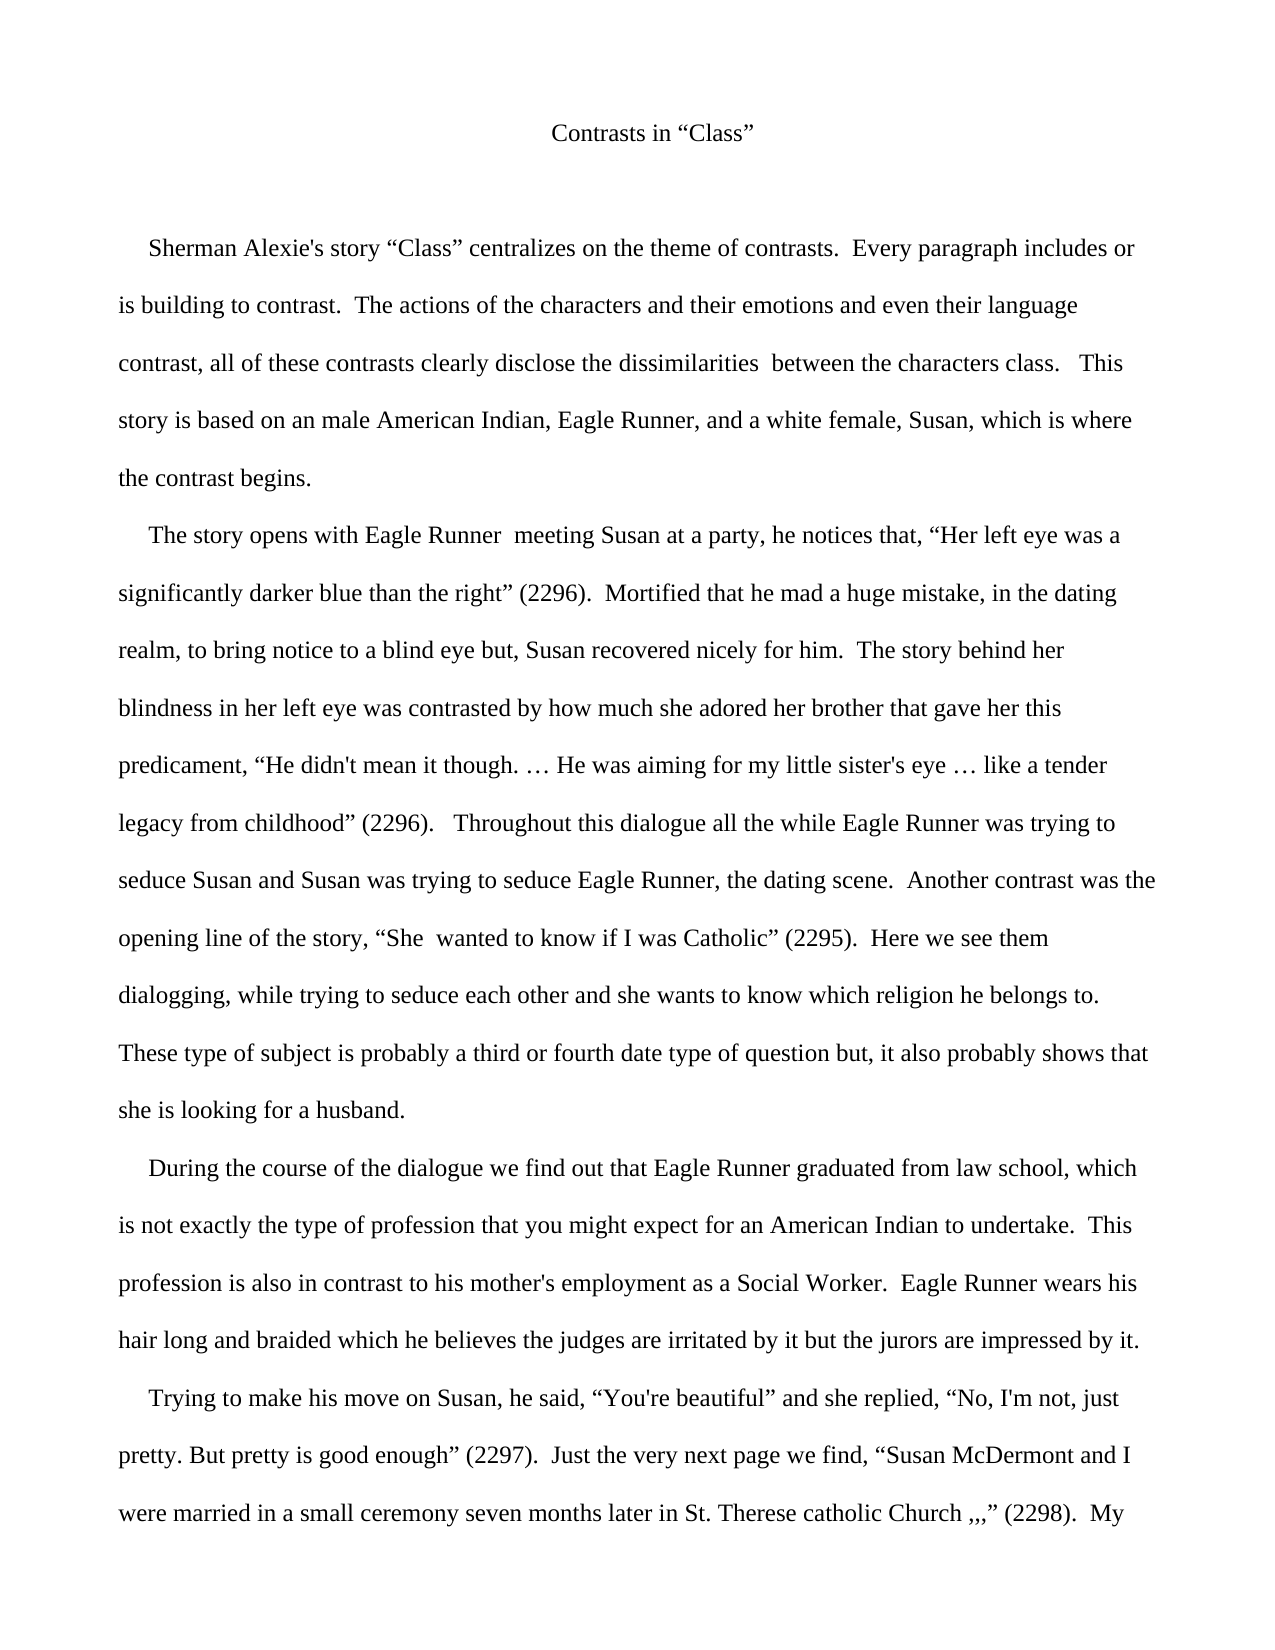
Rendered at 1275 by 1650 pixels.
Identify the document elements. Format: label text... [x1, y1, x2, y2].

text Contrasts in “Class” [118, 118, 1157, 147]
text The story opens with Eagle Runner meeting Susan at a party, he notices that, “Her left eye was a significantly darker blue than the right” (2296). Mortified that he mad a huge mistake, in the dating realm, to bring notice to a blind eye but, Susan recovered nicely for him. The story behind her blindness in her left eye was contrasted by how much she adored her brother that gave her this predicament, “He didn't mean it though. … He was aiming for my little sister's eye … like a tender legacy from childhood” (2296). Throughout this dialogue all the while Eagle Runner was trying to seduce Susan and Susan was trying to seduce Eagle Runner, the dating scene. Another contrast was the opening line of the story, “She wanted to know if I was Catholic” (2295). Here we see them dialogging, while trying to seduce each other and she wants to know which religion he belongs to. These type of subject is probably a third or fourth date type of question but, it also probably shows that she is looking for a husband. [118, 521, 1157, 1124]
text During the course of the dialogue we find out that Eagle Runner graduated from law school, which is not exactly the type of profession that you might expect for an American Indian to undertake. This profession is also in contrast to his mother's employment as a Social Worker. Eagle Runner wears his hair long and braided which he believes the judges are irritated by it but the jurors are impressed by it. [118, 1153, 1157, 1354]
text Sherman Alexie's story “Class” centralizes on the theme of contrasts. Every paragraph includes or is building to contrast. The actions of the characters and their emotions and even their language contrast, all of these contrasts clearly disclose the dissimilarities between the characters class. This story is based on an male American Indian, Eagle Runner, and a white female, Susan, which is where the contrast begins. [118, 233, 1157, 492]
text Trying to make his move on Susan, he said, “You're beautiful” and she replied, “No, I'm not, just pretty. But pretty is good enough” (2297). Just the very next page we find, “Susan McDermont and I were married in a small ceremony seven months later in St. Therese catholic Church ,,,” (2298). My [118, 1383, 1157, 1527]
